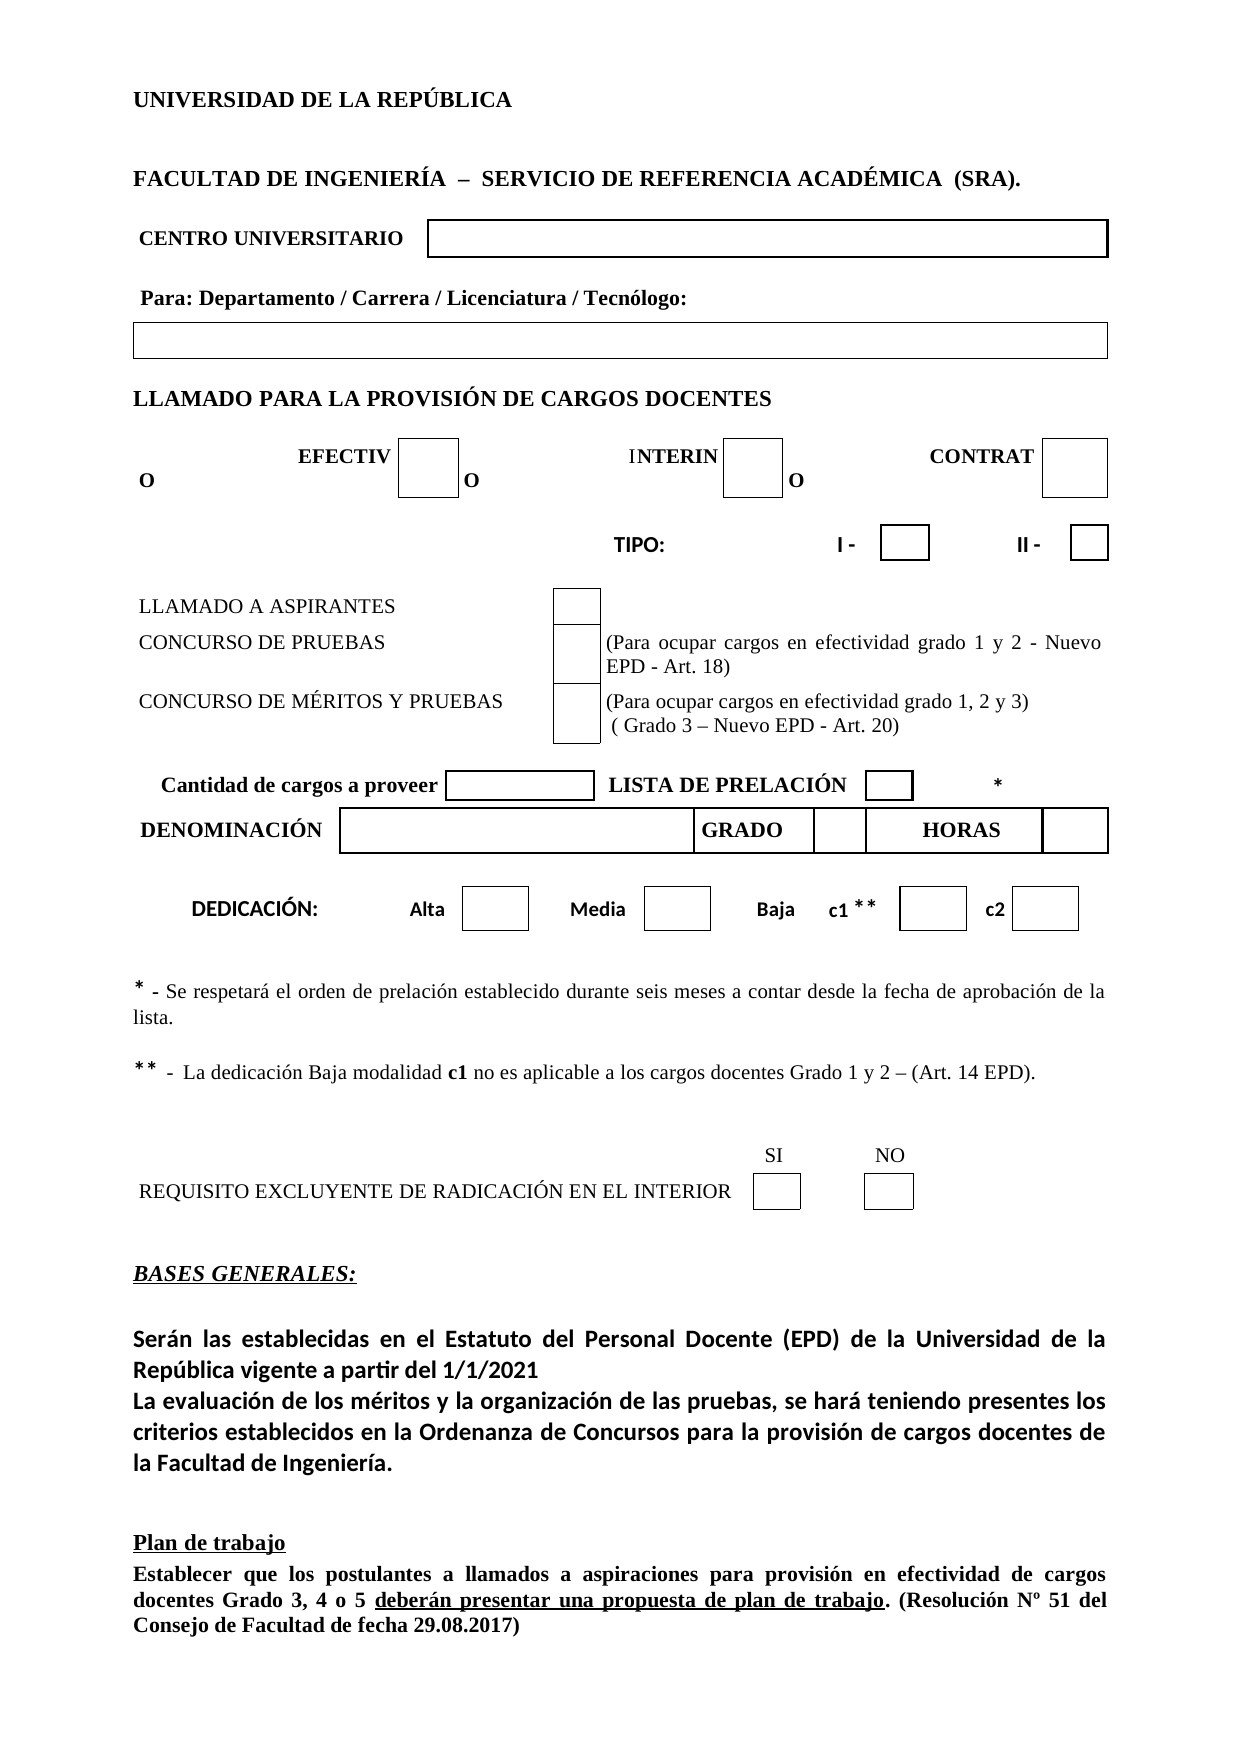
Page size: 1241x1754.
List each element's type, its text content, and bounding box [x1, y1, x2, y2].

table_cell [704, 799, 874, 807]
table_header [429, 221, 1106, 256]
table_cell [947, 314, 1108, 322]
table_header [901, 887, 966, 930]
text FACULTAD DE INGENIERÍA – SERVICIO DE REFERENCIA ACADÉMICA (SRA). [133, 165, 1107, 192]
table_cell [947, 854, 1108, 860]
table_cell (Para ocupar cargos en efectividad grado 1 y 2 - Nuevo EPD - Art. 18) [601, 624, 1107, 683]
table_cell [865, 1174, 913, 1208]
table_header TIPO: [556, 524, 739, 559]
table_header II - [930, 524, 1070, 559]
table_header CENTRO UNIVERSITARIO [133, 219, 427, 256]
table_header * [914, 770, 1078, 799]
table_header [882, 526, 928, 559]
table_cell REQUISITO EXCLUYENTE DE RADICACIÓN EN EL INTERIOR [133, 1173, 753, 1208]
table_cell [1044, 809, 1107, 852]
table_cell [594, 799, 703, 807]
table_header NO [864, 1137, 913, 1173]
text Plan de trabajo [133, 1528, 1107, 1555]
table_cell [554, 625, 600, 683]
text Serán las establecidas en el Estatuto del Personal Docente (EPD) de la Universidad de la República vigente a partir del 1/1/2021 [133, 1323, 1107, 1385]
table_header [601, 588, 1107, 624]
table_cell [874, 799, 1108, 807]
table_header [867, 772, 911, 799]
table_header EFECTIVO [133, 438, 398, 497]
text UNIVERSIDAD DE LA REPÚBLICA [133, 86, 1107, 112]
table_header c2 [967, 886, 1012, 930]
table_cell CONCURSO DE MÉRITOS Y PRUEBAS [133, 683, 553, 743]
text La evaluación de los méritos y la organización de las pruebas, se hará teniendo presentes los criterios establecidos en la Ordenanza de Concursos para la provisión de cargos docentes de la Facultad de Ingeniería. [133, 1385, 1107, 1478]
table_header INTERINO [459, 438, 723, 497]
table_cell [801, 1173, 864, 1208]
table_cell [133, 799, 593, 807]
table_header DEDICACIÓN: [133, 886, 377, 930]
table_cell (Para ocupar cargos en efectividad grado 1, 2 y 3) ( Grado 3 – Nuevo EPD - Art. 20) [601, 683, 1107, 743]
table_header [463, 887, 528, 930]
table_header Cantidad de cargos a proveer [133, 770, 445, 799]
table_cell [554, 684, 600, 743]
table_header [1078, 770, 1108, 799]
table_cell [594, 854, 732, 860]
table_cell [732, 314, 738, 322]
table_header LISTA DE PRELACIÓN PRELACI [595, 770, 865, 799]
table_header [1013, 887, 1078, 930]
table_header Media [529, 886, 644, 930]
text Establecer que los postulantes a llamados a aspiraciones para provisión en efectividad de cargos docentes Grado 3, 4 o 5 deberán presentar una propuesta de plan de trabajo. (Resolución Nº 51 del Consejo de Facultad de fecha 29.08.2017) [133, 1561, 1107, 1638]
text LLAMADO PARA LA PROVISIÓN DE CARGOS DOCENTES [133, 384, 1107, 411]
table_header CONTRATO [783, 438, 1042, 497]
table_cell [133, 852, 593, 860]
table_header [800, 1137, 864, 1173]
table_header [399, 439, 458, 497]
table_header [1072, 526, 1107, 559]
table_header [724, 439, 782, 497]
table_cell [341, 809, 693, 852]
text ** - La dedicación Baja modalidad c1 no es aplicable a los cargos docentes Grado 1 y 2 – (Art. 14 EPD). [133, 1055, 1107, 1086]
table_header Para: Departamento / Carrera / Licenciatura / Tecnólogo: [133, 285, 732, 314]
table_cell DENOMINACIÓN [133, 807, 339, 852]
table_header LLAMADO A ASPIRANTES [133, 588, 553, 624]
table_cell CONCURSO DE PRUEBAS [133, 624, 553, 683]
table_header [1079, 886, 1107, 930]
table_header [738, 285, 947, 314]
table_header [134, 323, 1107, 358]
table_header Alta [377, 886, 462, 930]
table_cell [738, 314, 947, 322]
table_header [447, 772, 593, 799]
table_cell [815, 809, 865, 852]
table_cell [732, 854, 947, 860]
table_cell GRADO [695, 809, 813, 852]
table_header SI [753, 1137, 800, 1173]
table_cell HORAS [867, 809, 1041, 852]
table_header [645, 887, 710, 930]
text BASES GENERALES: [133, 1259, 1107, 1286]
table_header [133, 1137, 753, 1173]
table_header [554, 589, 600, 624]
table_header Baja [711, 886, 806, 930]
table_header I - [740, 524, 880, 559]
table_cell [754, 1174, 800, 1208]
table_header [947, 285, 1108, 314]
table_cell [133, 314, 732, 322]
table_header [1043, 439, 1107, 497]
table_header [732, 285, 738, 314]
text * - Se respetará el orden de prelación establecido durante seis meses a contar desde la fecha de aprobación de la lista. [133, 974, 1107, 1029]
table_header c1 ** [806, 886, 899, 930]
